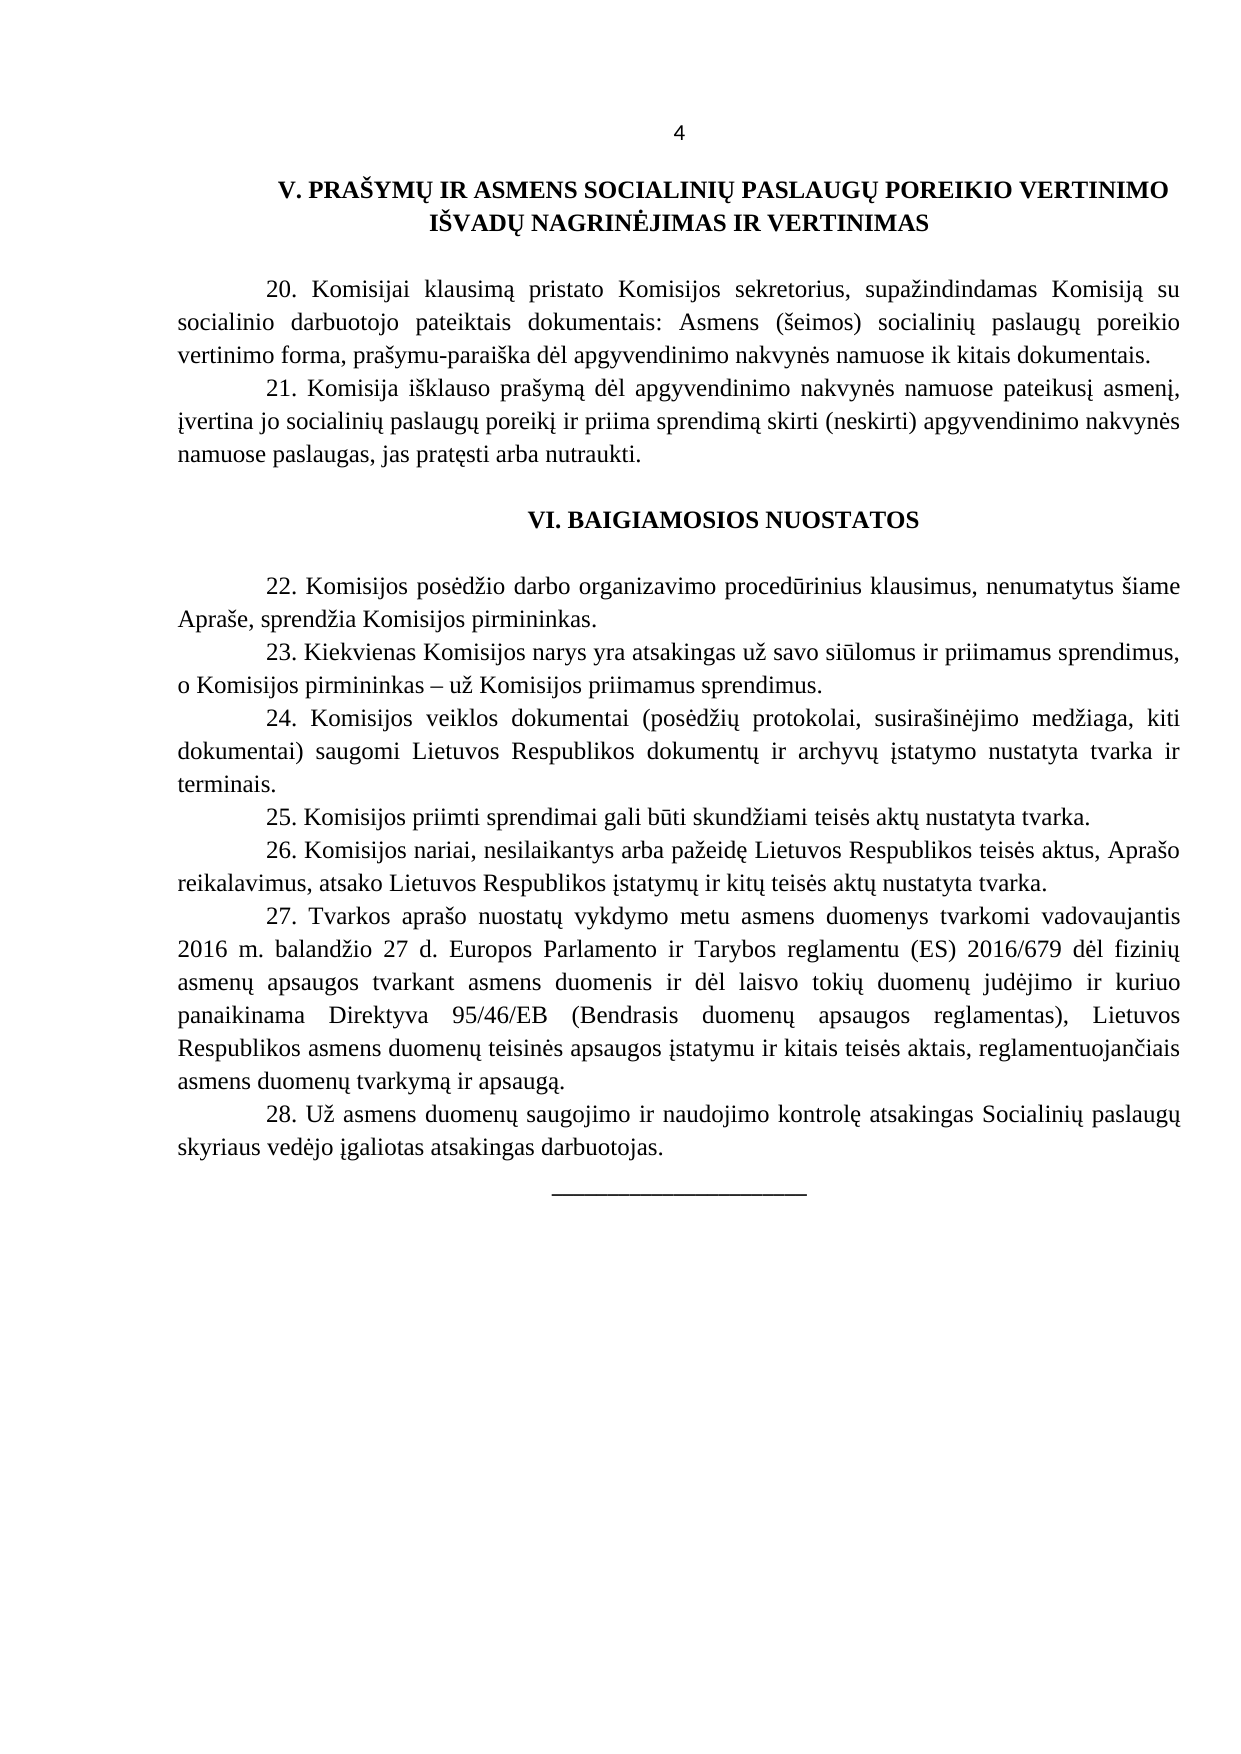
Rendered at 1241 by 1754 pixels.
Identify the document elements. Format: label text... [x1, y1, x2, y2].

text 26. Komisijos nariai, nesilaikantys arba pažeidę Lietuvos Respublikos teisės aktus, Aprašo reikalavimus, atsako Lietuvos Respublikos įstatymų ir kitų teisės aktų nustatyta tvarka. [177, 835, 1181, 897]
text VI. BAIGIAMOSIOS NUOSTATOS [177, 505, 1181, 534]
text 24. Komisijos veiklos dokumentai (posėdžių protokolai, susirašinėjimo medžiaga, kiti dokumentai) saugomi Lietuvos Respublikos dokumentų ir archyvų įstatymo nustatyta tvarka ir terminais. [177, 703, 1181, 798]
text 25. Komisijos priimti sprendimai gali būti skundžiami teisės aktų nustatyta tvarka. [177, 802, 1181, 831]
text 21. Komisija išklauso prašymą dėl apgyvendinimo nakvynės namuose pateikusį asmenį, įvertina jo socialinių paslaugų poreikį ir priima sprendimą skirti (neskirti) apgyvendinimo nakvynės namuose paslaugas, jas pratęsti arba nutraukti. [177, 373, 1181, 468]
text 20. Komisijai klausimą pristato Komisijos sekretorius, supažindindamas Komisiją su socialinio darbuotojo pateiktais dokumentais: Asmens (šeimos) socialinių paslaugų poreikio vertinimo forma, prašymu-paraiška dėl apgyvendinimo nakvynės namuose ik kitais dokumentais. [177, 274, 1181, 369]
text 22. Komisijos posėdžio darbo organizavimo procedūrinius klausimus, nenumatytus šiame Apraše, sprendžia Komisijos pirmininkas. [177, 571, 1181, 633]
text 28. Už asmens duomenų saugojimo ir naudojimo kontrolę atsakingas Socialinių paslaugų skyriaus vedėjo įgaliotas atsakingas darbuotojas. [177, 1099, 1181, 1161]
text V. PRAŠYMŲ IR ASMENS SOCIALINIŲ PASLAUGŲ POREIKIO VERTINIMO IŠVADŲ NAGRINĖJIMAS IR VERTINIMAS [177, 175, 1181, 237]
text 23. Kiekvienas Komisijos narys yra atsakingas už savo siūlomus ir priimamus sprendimus, o Komisijos pirmininkas – už Komisijos priimamus sprendimus. [177, 637, 1181, 699]
text 27. Tvarkos aprašo nuostatų vykdymo metu asmens duomenys tvarkomi vadovaujantis 2016 m. balandžio 27 d. Europos Parlamento ir Tarybos reglamentu (ES) 2016/679 dėl fizinių asmenų apsaugos tvarkant asmens duomenis ir dėl laisvo tokių duomenų judėjimo ir kuriuo panaikinama Direktyva 95/46/EB (Bendrasis duomenų apsaugos reglamentas), Lietuvos Respublikos asmens duomenų teisinės apsaugos įstatymu ir kitais teisės aktais, reglamentuojančiais asmens duomenų tvarkymą ir apsaugą. [177, 901, 1181, 1095]
text _______________________ [177, 1166, 1181, 1199]
